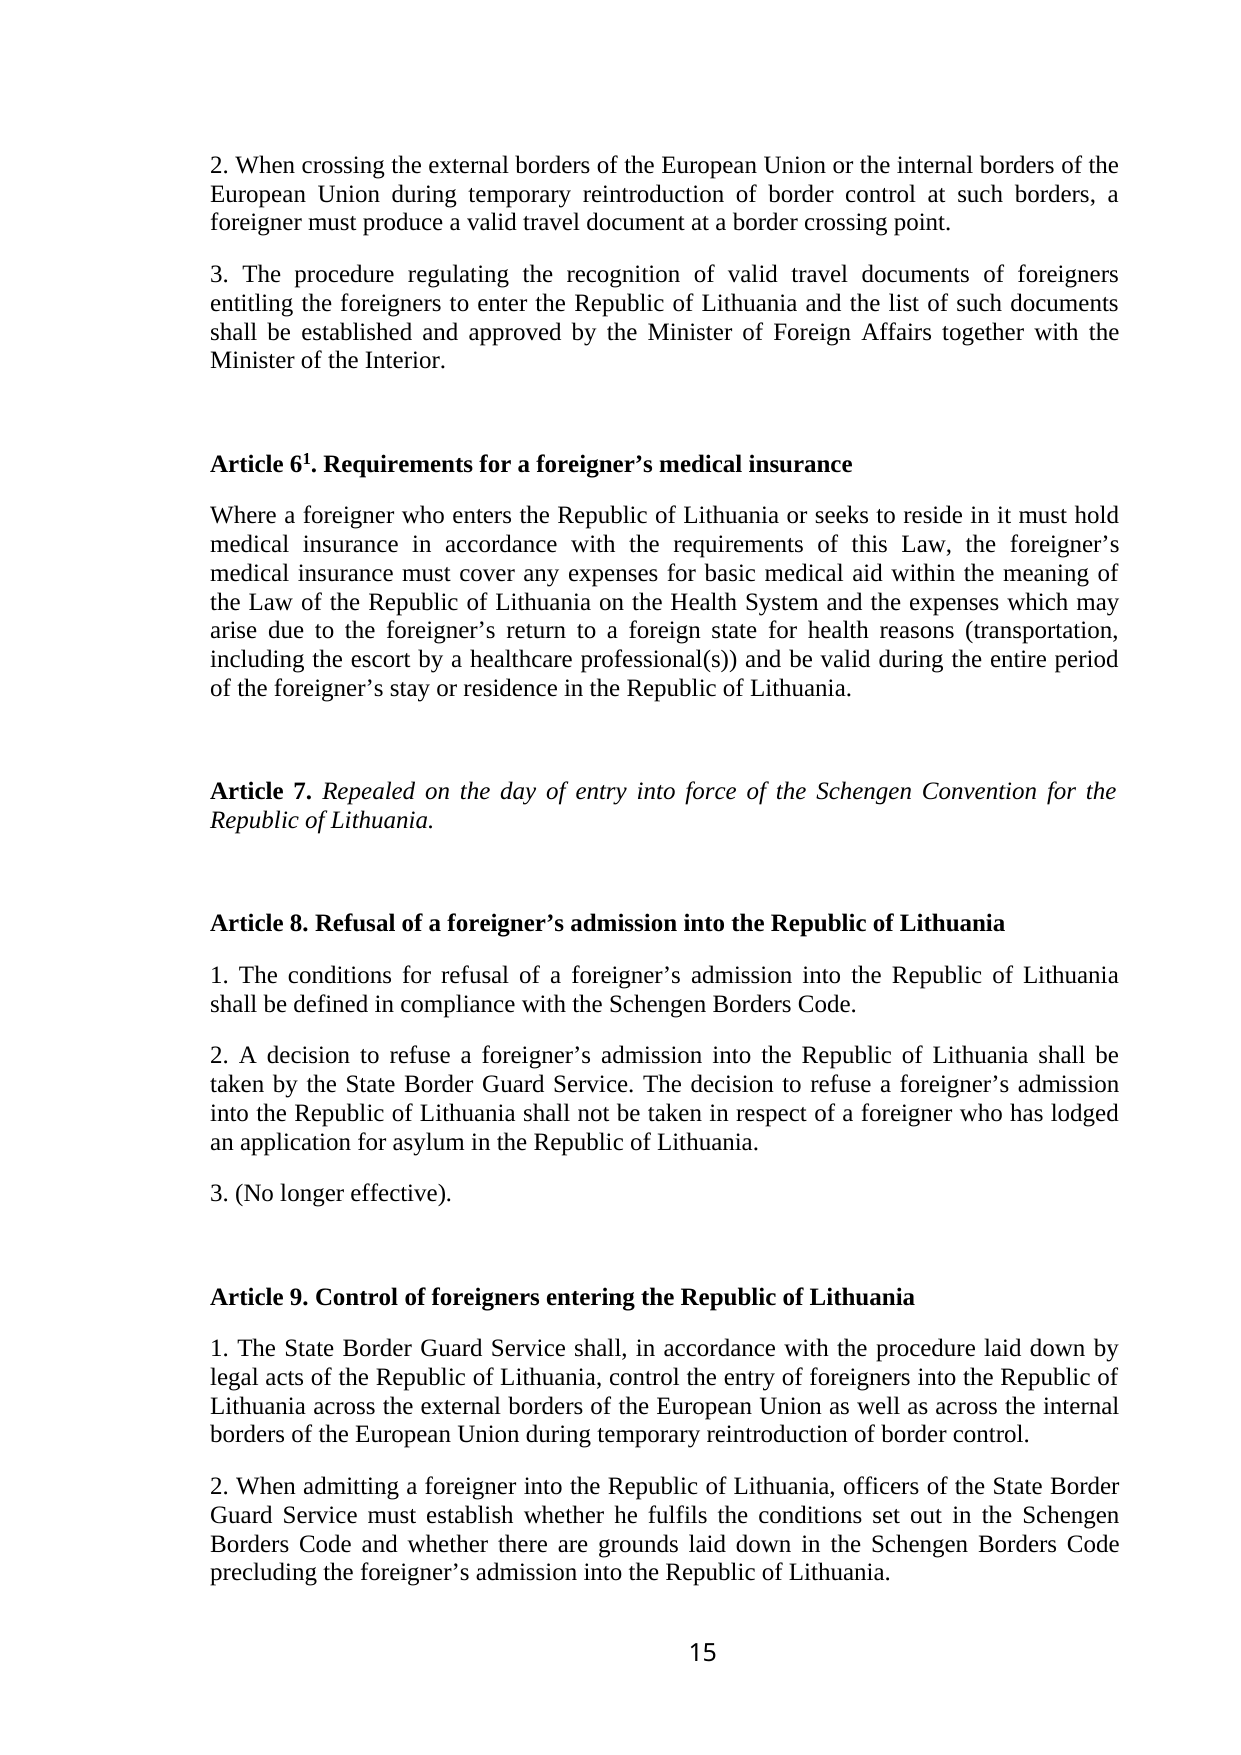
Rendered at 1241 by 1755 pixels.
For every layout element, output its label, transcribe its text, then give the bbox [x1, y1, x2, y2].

text 2. When crossing the external borders of the European Union or the internal borders of the European Union during temporary reintroduction of border control at such borders, a foreigner must produce a valid travel document at a border crossing point. [210, 150, 1120, 236]
text Where a foreigner who enters the Republic of Lithuania or seeks to reside in it must hold medical insurance in accordance with the requirements of this Law, the foreigner’s medical insurance must cover any expenses for basic medical aid within the meaning of the Law of the Republic of Lithuania on the Health System and the expenses which may arise due to the foreigner’s return to a foreign state for health reasons (transportation, including the escort by a healthcare professional(s)) and be valid during the entire period of the foreigner’s stay or residence in the Republic of Lithuania. [210, 500, 1120, 702]
text 3. (No longer effective). [210, 1178, 1120, 1207]
text 1. The State Border Guard Service shall, in accordance with the procedure laid down by legal acts of the Republic of Lithuania, control the entry of foreigners into the Republic of Lithuania across the external borders of the European Union as well as across the internal borders of the European Union during temporary reintroduction of border control. [210, 1333, 1120, 1448]
text 2. When admitting a foreigner into the Republic of Lithuania, officers of the State Border Guard Service must establish whether he fulfils the conditions set out in the Schengen Borders Code and whether there are grounds laid down in the Schengen Borders Code precluding the foreigner’s admission into the Republic of Lithuania. [210, 1471, 1120, 1586]
text Article 9. Control of foreigners entering the Republic of Lithuania [210, 1282, 1120, 1310]
text Article 8. Refusal of a foreigner’s admission into the Republic of Lithuania [210, 908, 1120, 937]
text 2. A decision to refuse a foreigner’s admission into the Republic of Lithuania shall be taken by the State Border Guard Service. The decision to refuse a foreigner’s admission into the Republic of Lithuania shall not be taken in respect of a foreigner who has lodged an application for asylum in the Republic of Lithuania. [210, 1040, 1120, 1155]
text 3. The procedure regulating the recognition of valid travel documents of foreigners entitling the foreigners to enter the Republic of Lithuania and the list of such documents shall be established and approved by the Minister of Foreign Affairs together with the Minister of the Interior. [210, 259, 1120, 374]
text 1. The conditions for refusal of a foreigner’s admission into the Republic of Lithuania shall be defined in compliance with the Schengen Borders Code. [210, 960, 1120, 1017]
text Article 7. Repealed on the day of entry into force of the Schengen Convention for the Republic of Lithuania. [210, 776, 1120, 834]
text Article 61. Requirements for a foreigner’s medical insurance [210, 449, 1120, 477]
